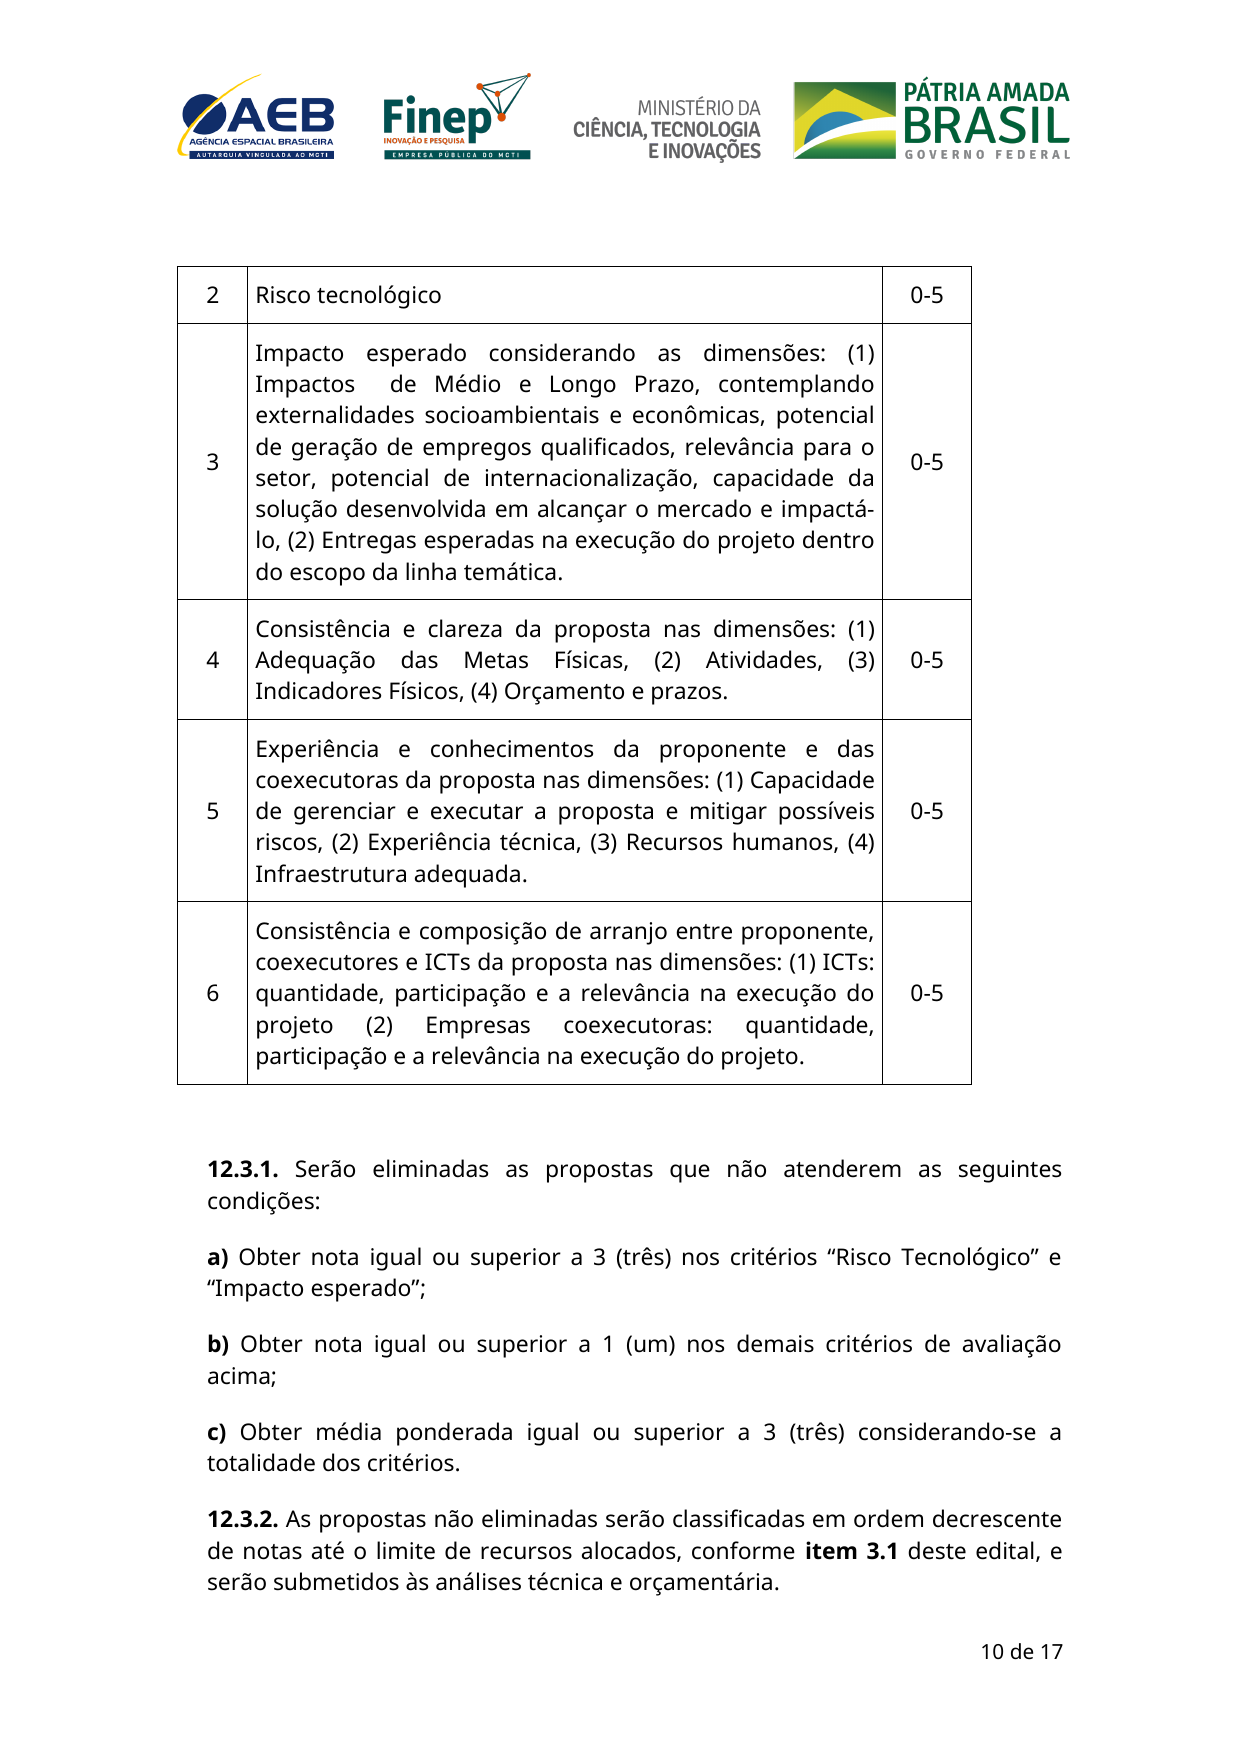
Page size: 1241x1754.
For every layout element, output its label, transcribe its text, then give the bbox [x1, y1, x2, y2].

text b) Obter nota igual ou superior a 1 (um) nos demais critérios de avaliação acima; [207, 1328, 1063, 1391]
table_cell 0-5 [883, 324, 971, 599]
table_cell 4 [178, 600, 247, 719]
table_cell 0-5 [883, 902, 971, 1083]
table_cell 3 [178, 324, 247, 599]
table_cell Risco tecnológico [248, 267, 882, 323]
table_cell Experiência e conhecimentos da proponente e das coexecutoras da proposta nas dimensões: (1) Capacidade de gerenciar e executar a proposta e mitigar possíveis riscos, (2) Experiência técnica, (3) Recursos humanos, (4) Infraestrutura adequada. [248, 720, 882, 901]
text 12.3.1. Serão eliminadas as propostas que não atenderem as seguintes condições: [207, 1153, 1063, 1216]
table_cell 6 [178, 902, 247, 1083]
text a) Obter nota igual ou superior a 3 (três) nos critérios “Risco Tecnológico” e “Impacto esperado”; [207, 1241, 1063, 1303]
table_cell 0-5 [883, 267, 971, 323]
table_cell 0-5 [883, 720, 971, 901]
table_cell 5 [178, 720, 247, 901]
table_cell Consistência e composição de arranjo entre proponente, coexecutores e ICTs da proposta nas dimensões: (1) ICTs: quantidade, participação e a relevância na execução do projeto (2) Empresas coexecutoras: quantidade, participação e a relevância na execução do projeto. [248, 902, 882, 1083]
text 12.3.2. As propostas não eliminadas serão classificadas em ordem decrescente de notas até o limite de recursos alocados, conforme item 3.1 deste edital, e serão submetidos às análises técnica e orçamentária. [207, 1503, 1063, 1597]
text c) Obter média ponderada igual ou superior a 3 (três) considerando-se a totalidade dos critérios. [207, 1416, 1063, 1478]
table_cell Impacto esperado considerando as dimensões: (1) Impactos de Médio e Longo Prazo, contemplando externalidades socioambientais e econômicas, potencial de geração de empregos qualificados, relevância para o setor, potencial de internacionalização, capacidade da solução desenvolvida em alcançar o mercado e impactá-lo, (2) Entregas esperadas na execução do projeto dentro do escopo da linha temática. [248, 324, 882, 599]
table_cell 0-5 [883, 600, 971, 719]
table_cell 2 [178, 267, 247, 323]
table_cell Consistência e clareza da proposta nas dimensões: (1) Adequação das Metas Físicas, (2) Atividades, (3) Indicadores Físicos, (4) Orçamento e prazos. [248, 600, 882, 719]
